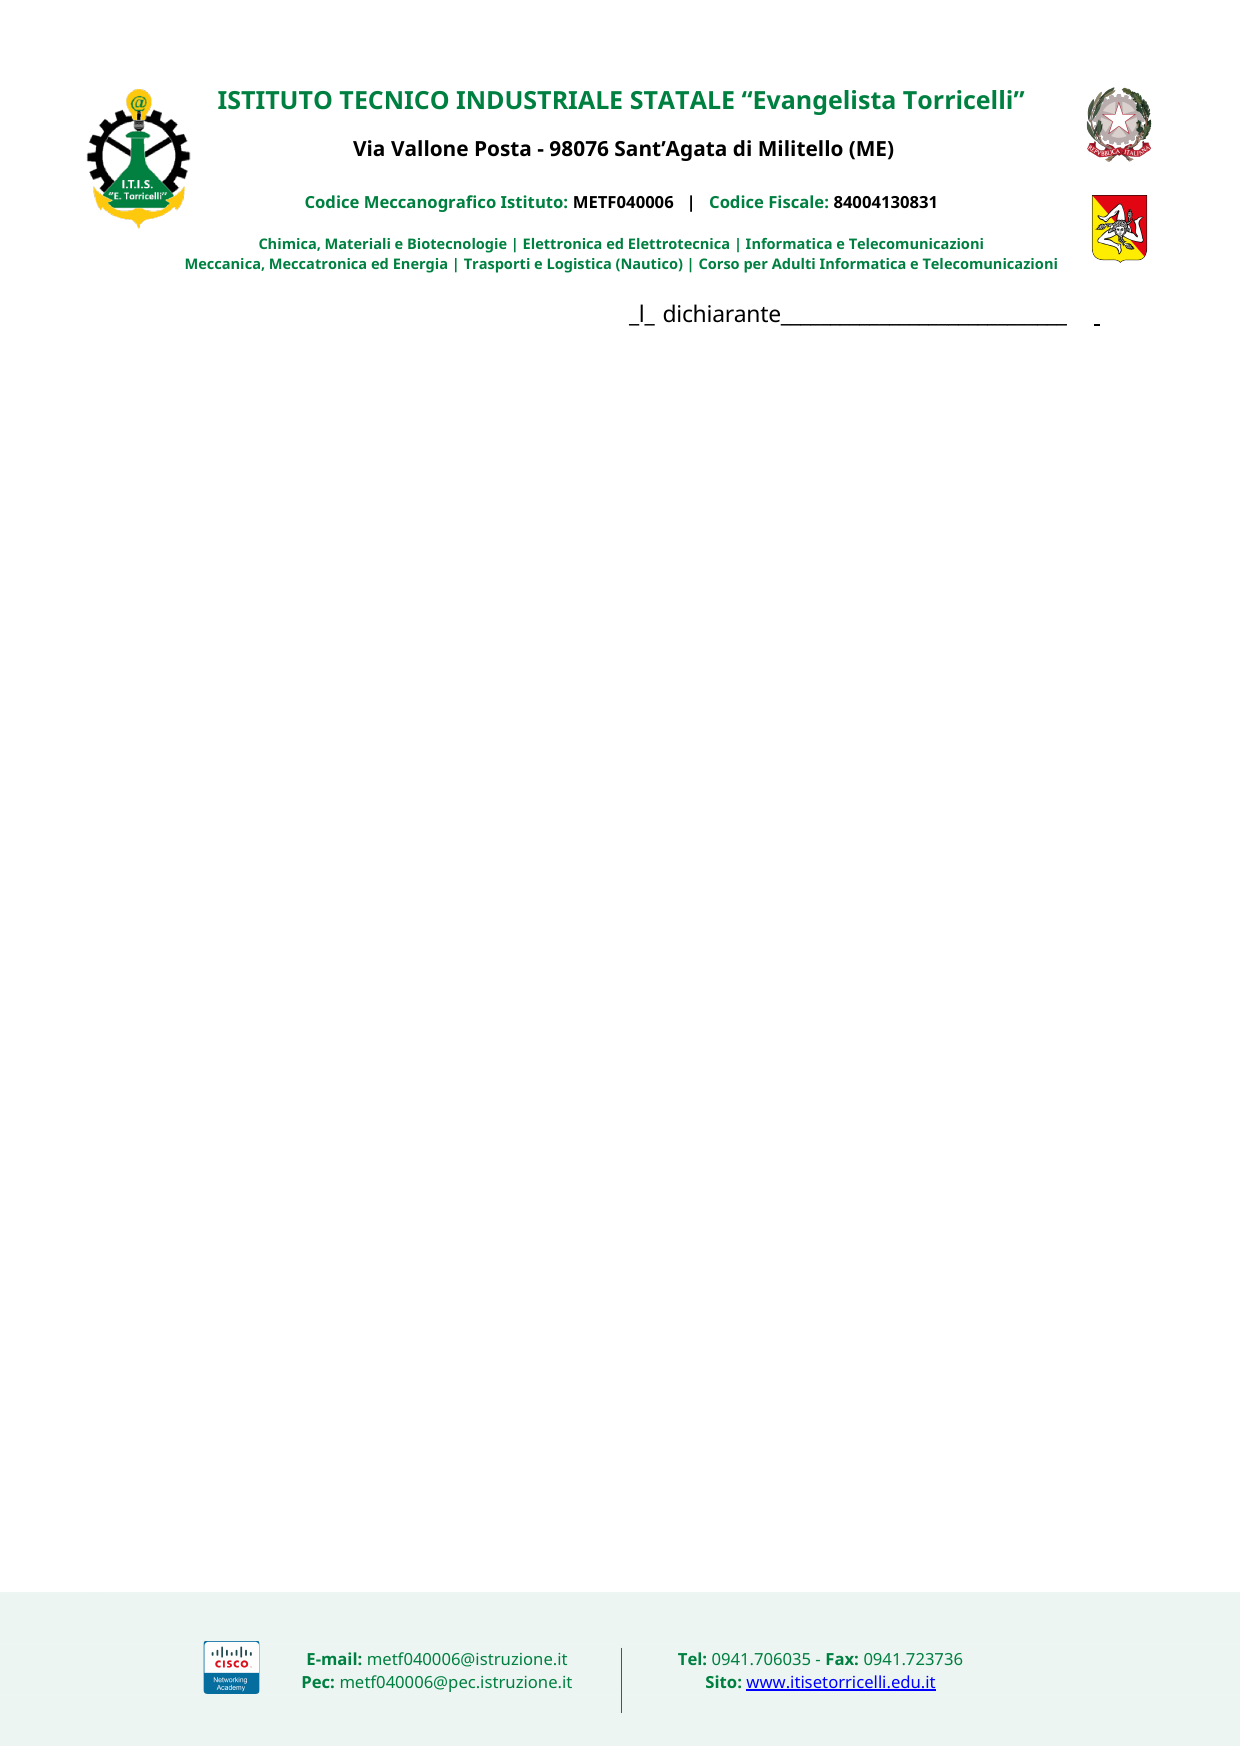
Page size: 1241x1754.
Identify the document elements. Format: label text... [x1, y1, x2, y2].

picture [0, 1592, 1241, 1746]
text _l_ dichiarante_____________________________ [134, 297, 1108, 329]
picture [1090, 194, 1150, 265]
picture [1086, 87, 1152, 162]
picture [72, 83, 200, 233]
